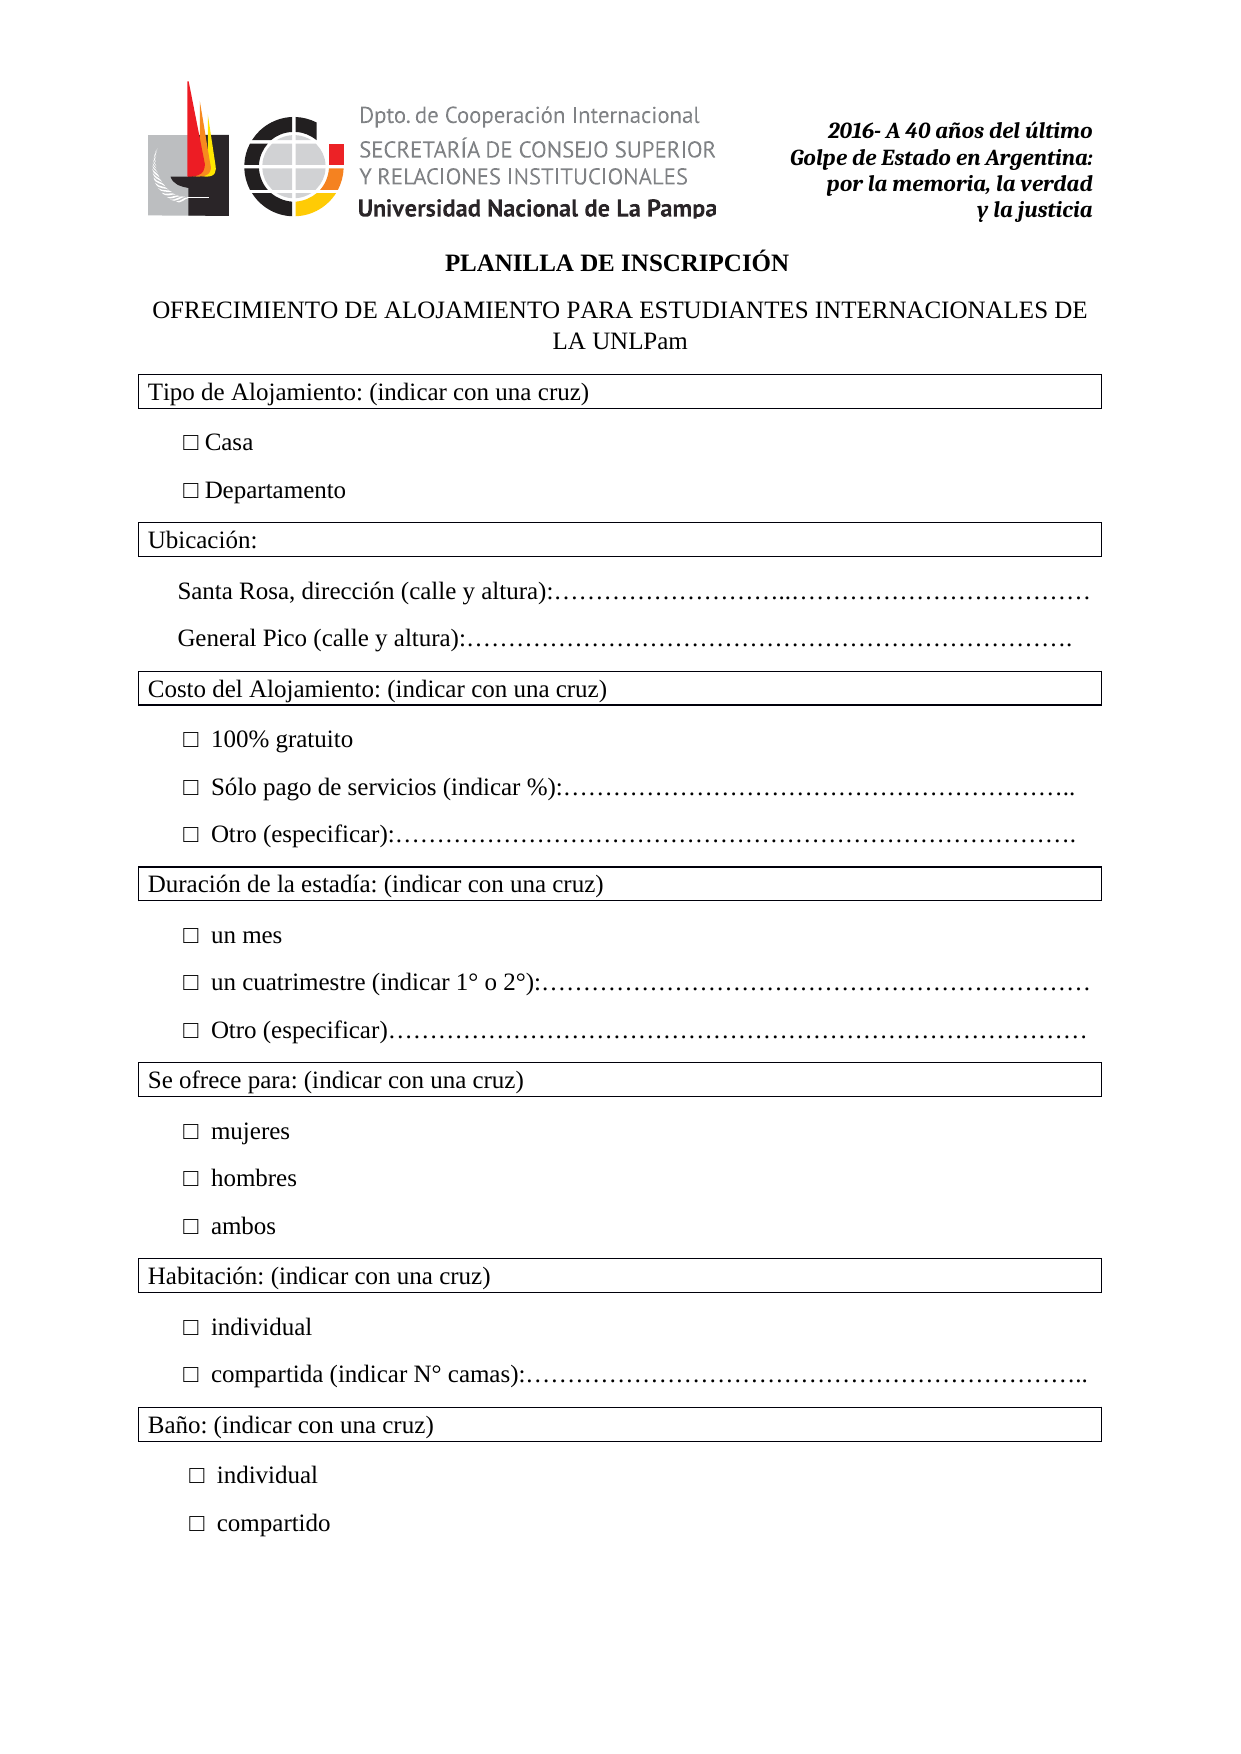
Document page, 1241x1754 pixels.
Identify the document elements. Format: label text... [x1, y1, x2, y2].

list □ mujeres [148, 1116, 1092, 1145]
text Duración de la estadía: (indicar con una cruz) [139, 868, 1101, 900]
list □ individual [148, 1312, 1092, 1341]
list □ Otro (especificar)………………………………………………………………………… [148, 1015, 1092, 1044]
list □ 100% gratuito [130, 724, 1092, 753]
list □ ambos [148, 1211, 1092, 1239]
list □ individual [154, 1460, 1092, 1489]
text OFRECIMIENTO DE ALOJAMIENTO PARA ESTUDIANTES INTERNACIONALES DE LA UNLPam [148, 296, 1092, 355]
text Se ofrece para: (indicar con una cruz) [139, 1063, 1101, 1096]
list □ Departamento [130, 475, 1092, 503]
list □ Otro (especificar):………………………………………………………………………. [130, 819, 1092, 848]
list □ un cuatrimestre (indicar 1° o 2°):………………………………………………………… [148, 967, 1092, 996]
text Tipo de Alojamiento: (indicar con una cruz) [139, 375, 1101, 408]
text Costo del Alojamiento: (indicar con una cruz) [139, 672, 1101, 704]
list □ Sólo pago de servicios (indicar %):…………………………………………………….. [130, 772, 1092, 800]
list □ hombres [148, 1163, 1092, 1192]
list □ Casa [130, 427, 1092, 456]
list General Pico (calle y altura):………………………………………………………………. [148, 623, 1092, 652]
list □ compartido [154, 1508, 1092, 1536]
list □ un mes [148, 920, 1092, 949]
text Ubicación: [139, 523, 1101, 556]
list □ compartida (indicar N° camas):………………………………………………………….. [148, 1359, 1092, 1388]
text Habitación: (indicar con una cruz) [139, 1259, 1101, 1292]
text PLANILLA DE INSCRIPCIÓN [148, 248, 1092, 277]
text Baño: (indicar con una cruz) [139, 1408, 1101, 1441]
list Santa Rosa, dirección (calle y altura):………………………..……………………………… [148, 576, 1092, 604]
